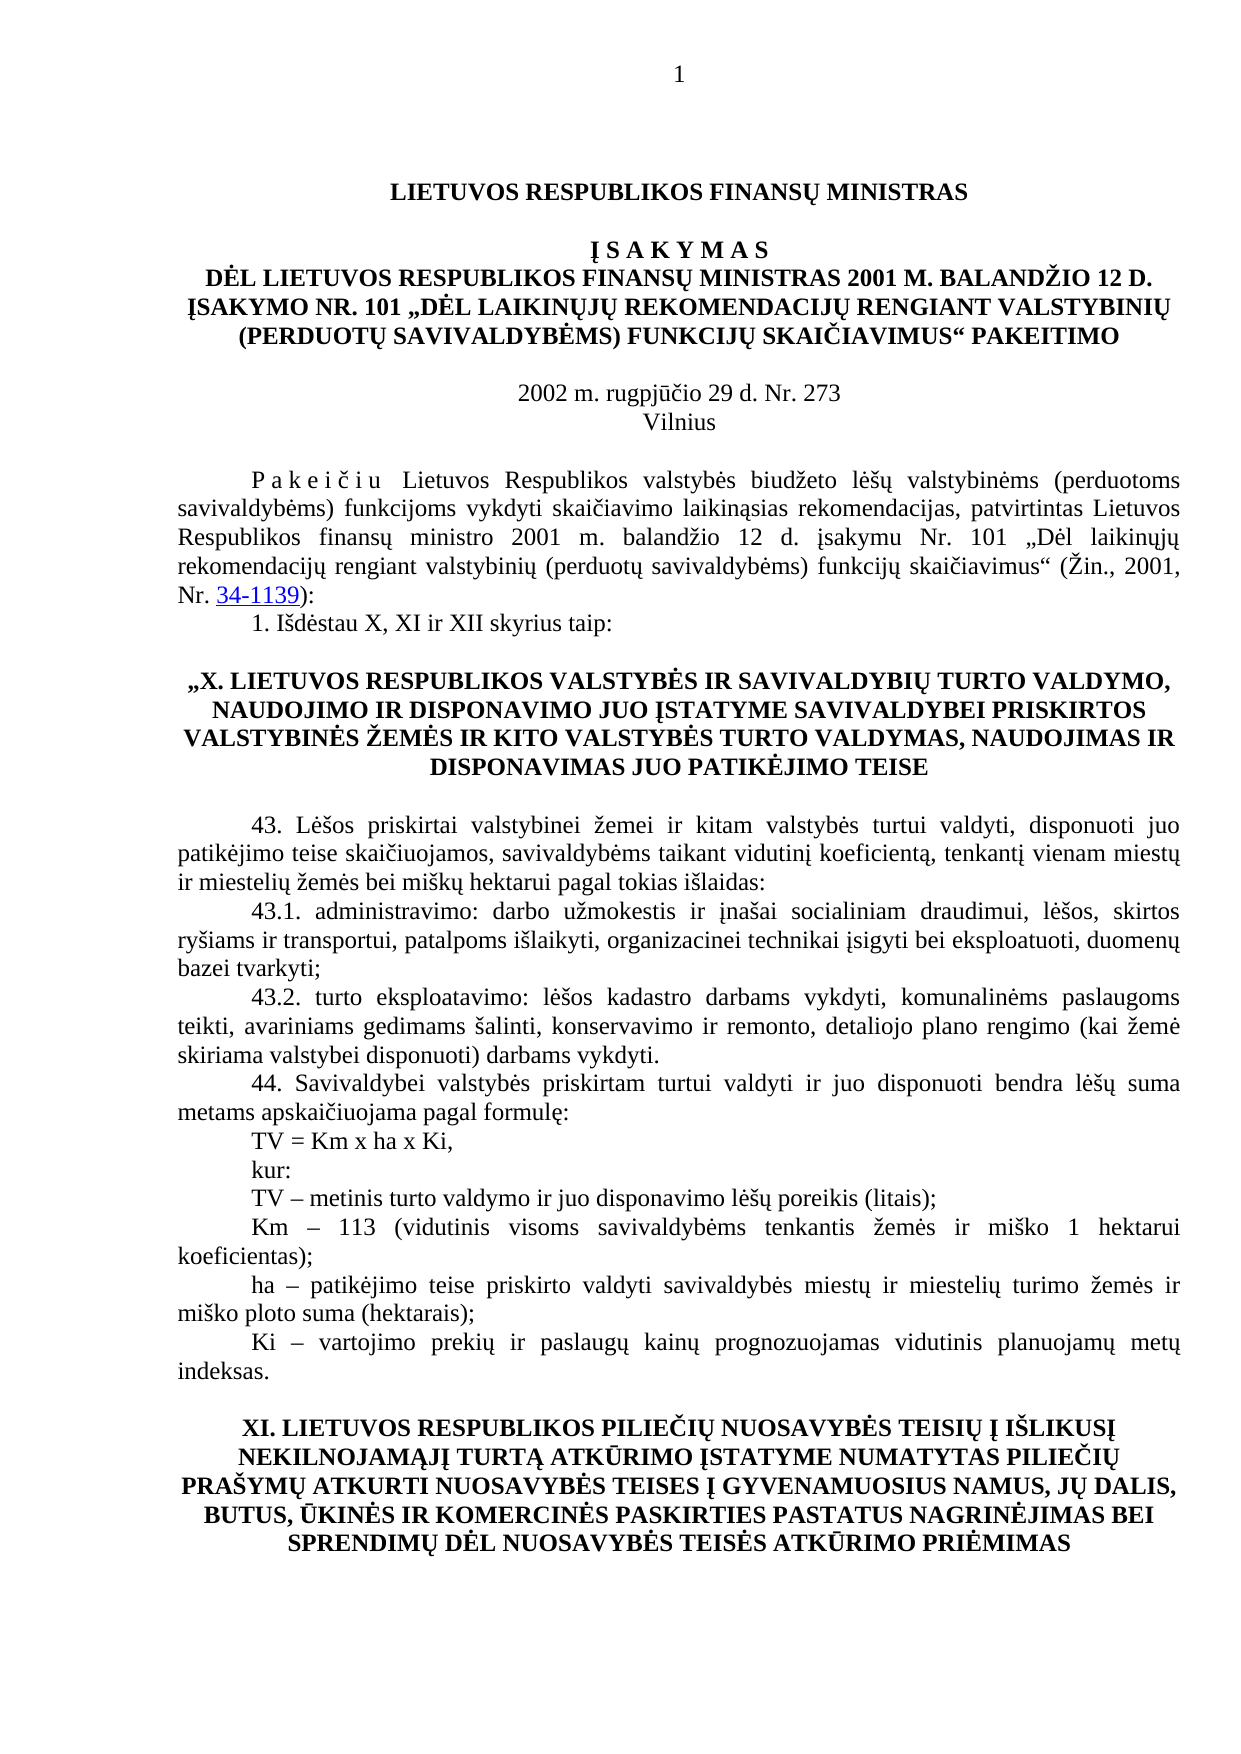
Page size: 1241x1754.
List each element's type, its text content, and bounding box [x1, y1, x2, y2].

text DĖL LIETUVOS RESPUBLIKOS FINANSŲ MINISTRAS 2001 M. BALANDŽIO 12 D. ĮSAKYMO NR. 101 „DĖL LAIKINŲJŲ REKOMENDACIJŲ RENGIANT VALSTYBINIŲ (PERDUOTŲ SAVIVALDYBĖMS) FUNKCIJŲ SKAIČIAVIMUS“ PAKEITIMO [177, 263, 1181, 350]
text 43.2. turto eksploatavimo: lėšos kadastro darbams vykdyti, komunalinėms paslaugoms teikti, avariniams gedimams šalinti, konservavimo ir remonto, detaliojo plano rengimo (kai žemė skiriama valstybei disponuoti) darbams vykdyti. [177, 982, 1181, 1068]
text ha – patikėjimo teise priskirto valdyti savivaldybės miestų ir miestelių turimo žemės ir miško ploto suma (hektarais); [177, 1270, 1181, 1327]
text 43. Lėšos priskirtai valstybinei žemei ir kitam valstybės turtui valdyti, disponuoti juo patikėjimo teise skaičiuojamos, savivaldybėms taikant vidutinį koeficientą, tenkantį vienam miestų ir miestelių žemės bei miškų hektarui pagal tokias išlaidas: [177, 810, 1181, 896]
text TV = Km x ha x Ki, [177, 1126, 1181, 1155]
text Į S A K Y M A S [177, 235, 1181, 263]
text Km – 113 (vidutinis visoms savivaldybėms tenkantis žemės ir miško 1 hektarui koeficientas); [177, 1212, 1181, 1270]
text XI. LIETUVOS RESPUBLIKOS PILIEČIŲ NUOSAVYBĖS TEISIŲ Į IŠLIKUSĮ NEKILNOJAMĄJĮ TURTĄ ATKŪRIMO ĮSTATYME NUMATYTAS PILIEČIŲ PRAŠYMŲ ATKURTI NUOSAVYBĖS TEISES Į GYVENAMUOSIUS NAMUS, JŲ DALIS, BUTUS, ŪKINĖS IR KOMERCINĖS PASKIRTIES PASTATUS NAGRINĖJIMAS BEI SPRENDIMŲ DĖL NUOSAVYBĖS TEISĖS ATKŪRIMO PRIĖMIMAS [177, 1413, 1181, 1557]
text LIETUVOS RESPUBLIKOS FINANSŲ MINISTRAS [177, 177, 1181, 206]
text 44. Savivaldybei valstybės priskirtam turtui valdyti ir juo disponuoti bendra lėšų suma metams apskaičiuojama pagal formulę: [177, 1068, 1181, 1126]
text 2002 m. rugpjūčio 29 d. Nr. 273 [177, 378, 1181, 407]
text 43.1. administravimo: darbo užmokestis ir įnašai socialiniam draudimui, lėšos, skirtos ryšiams ir transportui, patalpoms išlaikyti, organizacinei technikai įsigyti bei eksploatuoti, duomenų bazei tvarkyti; [177, 896, 1181, 982]
text TV – metinis turto valdymo ir juo disponavimo lėšų poreikis (litais); [177, 1183, 1181, 1212]
text kur: [177, 1155, 1181, 1183]
text 1. Išdėstau X, XI ir XII skyrius taip: [177, 608, 1181, 637]
text Pakeičiu Lietuvos Respublikos valstybės biudžeto lėšų valstybinėms (perduotoms savivaldybėms) funkcijoms vykdyti skaičiavimo laikinąsias rekomendacijas, patvirtintas Lietuvos Respublikos finansų ministro 2001 m. balandžio 12 d. įsakymu Nr. 101 „Dėl laikinųjų rekomendacijų rengiant valstybinių (perduotų savivaldybėms) funkcijų skaičiavimus“ (Žin., 2001, Nr. 34-1139): [177, 465, 1181, 608]
text Vilnius [177, 407, 1181, 436]
text Ki – vartojimo prekių ir paslaugų kainų prognozuojamas vidutinis planuojamų metų indeksas. [177, 1327, 1181, 1385]
text „X. LIETUVOS RESPUBLIKOS VALSTYBĖS IR SAVIVALDYBIŲ TURTO VALDYMO, NAUDOJIMO IR DISPONAVIMO JUO ĮSTATYME SAVIVALDYBEI PRISKIRTOS VALSTYBINĖS ŽEMĖS IR KITO VALSTYBĖS TURTO VALDYMAS, NAUDOJIMAS IR DISPONAVIMAS JUO PATIKĖJIMO TEISE [177, 666, 1181, 781]
